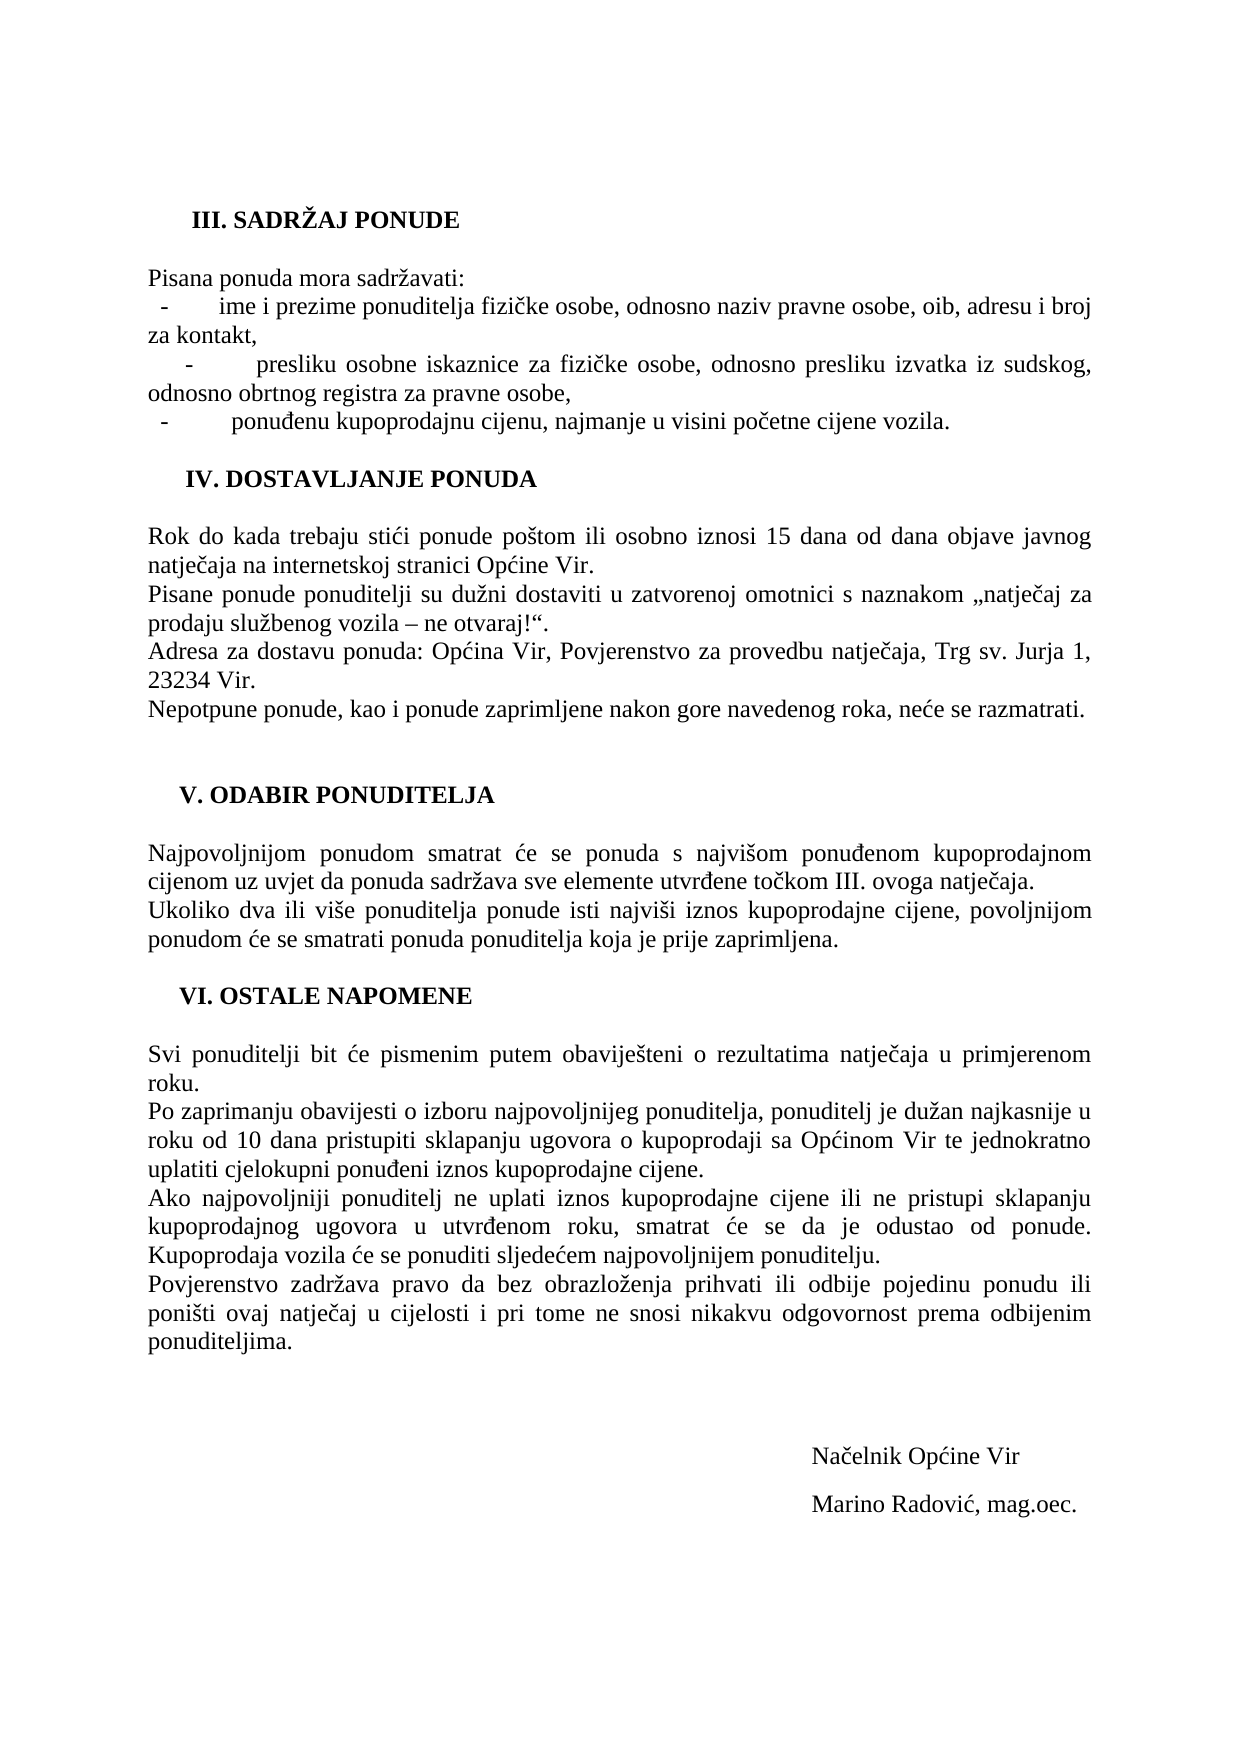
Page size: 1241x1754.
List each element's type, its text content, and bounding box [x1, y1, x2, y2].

text Adresa za dostavu ponuda: Općina Vir, Povjerenstvo za provedbu natječaja, Trg sv. Jurja 1, 23234 Vir. [148, 636, 1093, 694]
text - presliku osobne iskaznice za fizičke osobe, odnosno presliku izvatka iz sudskog, odnosno obrtnog registra za pravne osobe, [110, 349, 1093, 406]
text Načelnik Općine Vir [738, 1441, 1093, 1470]
text Pisana ponuda mora sadržavati: [148, 263, 1093, 291]
text III. SADRŽAJ PONUDE [148, 205, 1093, 234]
text Najpovoljnijom ponudom smatrat će se ponuda s najvišom ponuđenom kupoprodajnom cijenom uz uvjet da ponuda sadržava sve elemente utvrđene točkom III. ovoga natječaja. [148, 838, 1093, 895]
text Svi ponuditelji bit će pismenim putem obaviješteni o rezultatima natječaja u primjerenom roku. [148, 1039, 1093, 1096]
text - ime i prezime ponuditelja fizičke osobe, odnosno naziv pravne osobe, oib, adresu i broj za kontakt, [110, 291, 1093, 349]
text Povjerenstvo zadržava pravo da bez obrazloženja prihvati ili odbije pojedinu ponudu ili poništi ovaj natječaj u cijelosti i pri tome ne snosi nikakvu odgovornost prema odbijenim ponuditeljima. [148, 1269, 1093, 1355]
text Rok do kada trebaju stići ponude poštom ili osobno iznosi 15 dana od dana objave javnog natječaja na internetskoj stranici Općine Vir. [148, 521, 1093, 579]
text Ukoliko dva ili više ponuditelja ponude isti najviši iznos kupoprodajne cijene, povoljnijom ponudom će se smatrati ponuda ponuditelja koja je prije zaprimljena. [148, 895, 1093, 953]
text - ponuđenu kupoprodajnu cijenu, najmanje u visini početne cijene vozila. [110, 406, 1093, 435]
text Marino Radović, mag.oec. [738, 1489, 1093, 1517]
text VI. OSTALE NAPOMENE [148, 981, 1093, 1010]
text Po zaprimanju obavijesti o izboru najpovoljnijeg ponuditelja, ponuditelj je dužan najkasnije u roku od 10 dana pristupiti sklapanju ugovora o kupoprodaji sa Općinom Vir te jednokratno uplatiti cjelokupni ponuđeni iznos kupoprodajne cijene. [148, 1096, 1093, 1183]
text V. ODABIR PONUDITELJA [148, 780, 1093, 809]
text Pisane ponude ponuditelji su dužni dostaviti u zatvorenoj omotnici s naznakom „natječaj za prodaju službenog vozila – ne otvaraj!“. [148, 579, 1093, 636]
text Ako najpovoljniji ponuditelj ne uplati iznos kupoprodajne cijene ili ne pristupi sklapanju kupoprodajnog ugovora u utvrđenom roku, smatrat će se da je odustao od ponude. Kupoprodaja vozila će se ponuditi sljedećem najpovoljnijem ponuditelju. [148, 1183, 1093, 1269]
text IV. DOSTAVLJANJE PONUDA [148, 464, 1093, 493]
text Nepotpune ponude, kao i ponude zaprimljene nakon gore navedenog roka, neće se razmatrati. [148, 694, 1093, 723]
